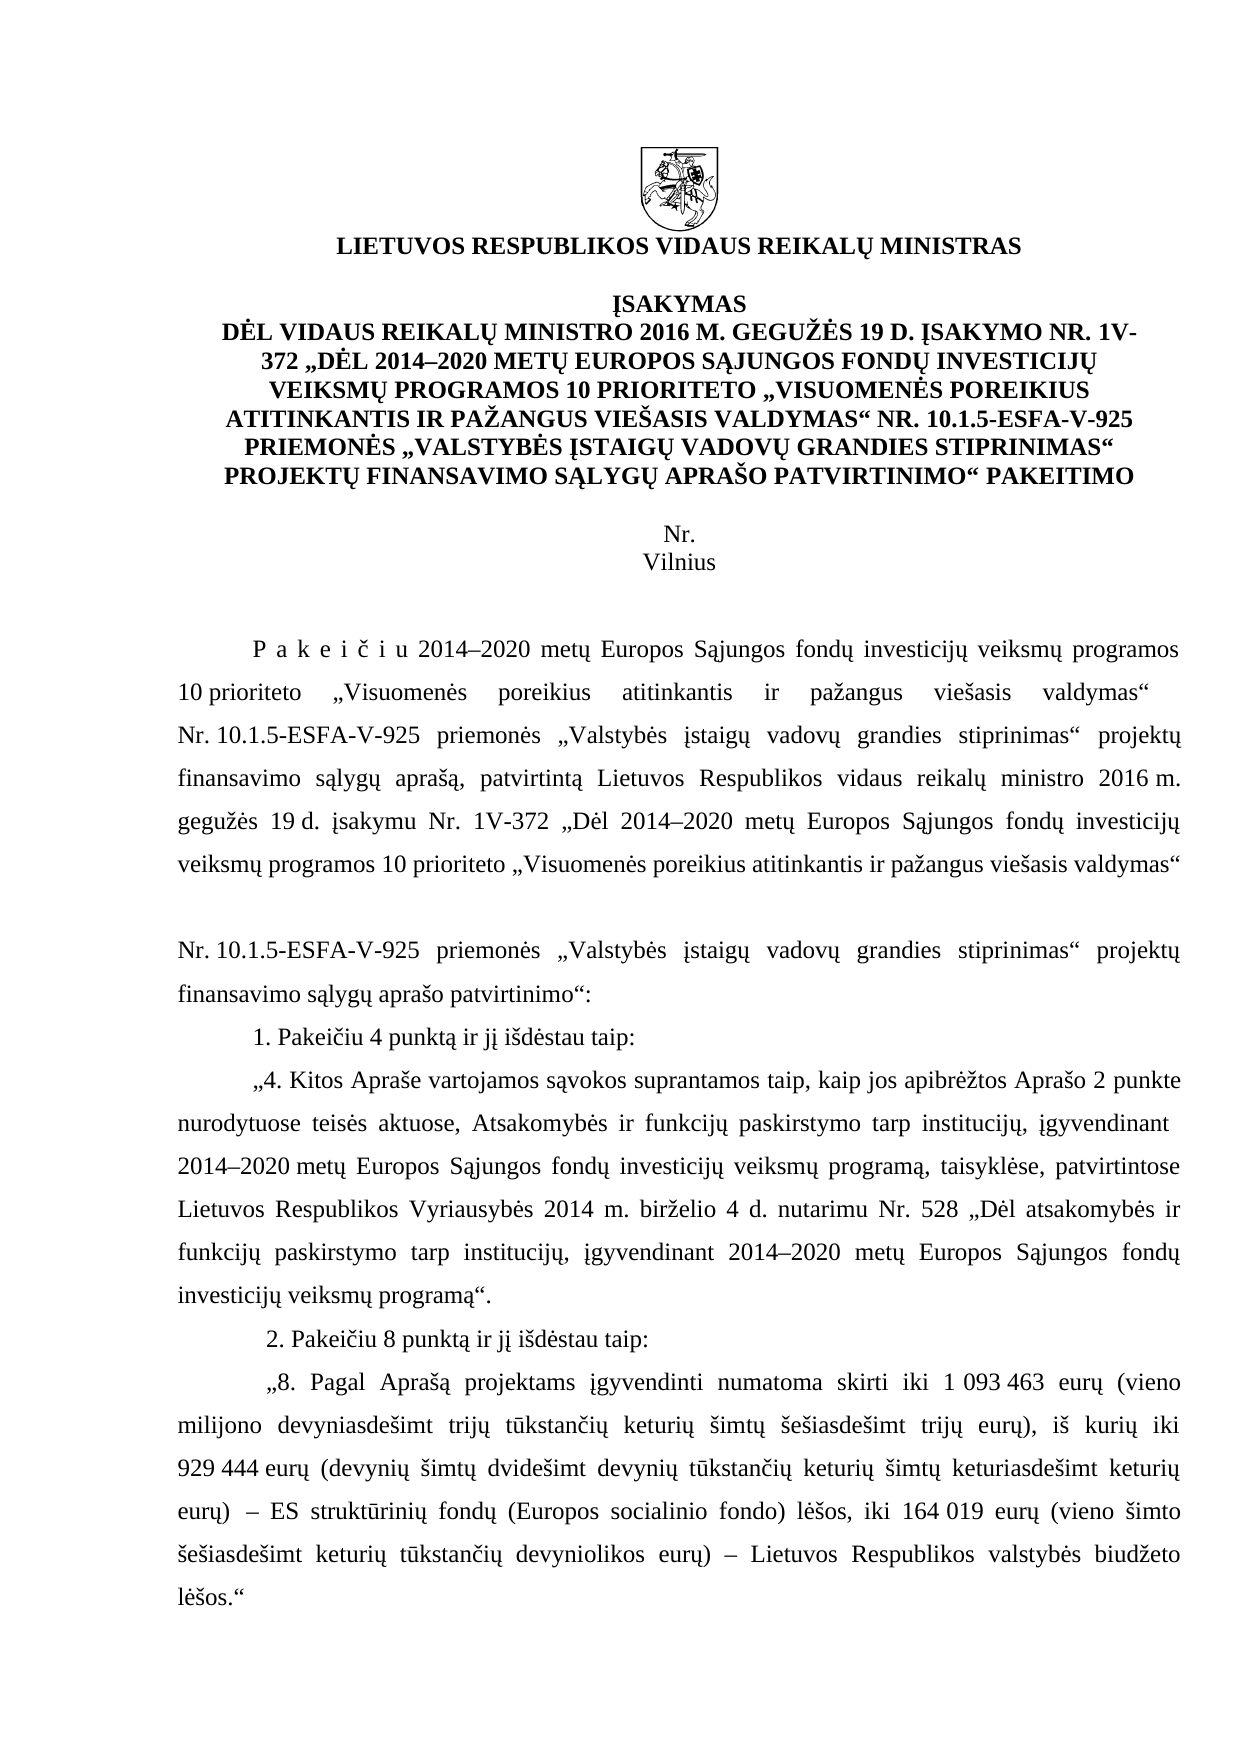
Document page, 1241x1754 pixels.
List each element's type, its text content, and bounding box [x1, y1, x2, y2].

table_header dėl VIDAUS REIKALŲ MINISTRO 2016 M. GEGUŽĖS 19 D. ĮSAKYMO NR. 1V-372 „DĖL 2014–2020 METŲ EUROPOS SĄJUNGOS FONDŲ INVESTICIJŲ VEIKSMŲ PROGRAMOS 10 PRIORITETO „VISUOMENĖS POREIKIUS ATITINKANTIS IR PAŽANGUS VIEŠASIS VALDYMAS“ NR. 10.1.5-ESFA-V-925 PRIEMONĖS „VALSTYBĖS ĮSTAIGŲ VADOVŲ GRANDIES STIPRINIMAS“ PROJEKTŲ FINANSAVIMO SĄLYGŲ APRAŠO PATVIRTINIMO“ PAKEITIMO [210, 318, 1148, 490]
text ĮSAKYMAS [177, 289, 1181, 317]
text P a k e i č i u 2014–2020 metų Europos Sąjungos fondų investicijų veiksmų programos 10 prioriteto „Visuomenės poreikius atitinkantis ir pažangus viešasis valdymas“ Nr. 10.1.5-ESFA-V-925 priemonės „Valstybės įstaigų vadovų grandies stiprinimas“ projektų finansavimo sąlygų aprašą, patvirtintą Lietuvos Respublikos vidaus reikalų ministro 2016 m. gegužės 19 d. įsakymu Nr. 1V-372 „Dėl 2014–2020 metų Europos Sąjungos fondų investicijų veiksmų programos 10 prioriteto „Visuomenės poreikius atitinkantis ir pažangus viešasis valdymas“ Nr. 10.1.5-ESFA-V-925 priemonės „Valstybės įstaigų vadovų grandies stiprinimas“ projektų finansavimo sąlygų aprašo patvirtinimo“: [177, 634, 1181, 1007]
text LIETUVOS RESPUBLIKOS VIDAUS REIKALŲ MINISTRAS [177, 231, 1181, 260]
text „8. Pagal Aprašą projektams įgyvendinti numatoma skirti iki 1 093 463 eurų (vieno milijono devyniasdešimt trijų tūkstančių keturių šimtų šešiasdešimt trijų eurų), iš kurių iki 929 444 eurų (devynių šimtų dvidešimt devynių tūkstančių keturių šimtų keturiasdešimt keturių eurų) – ES struktūrinių fondų (Europos socialinio fondo) lėšos, iki 164 019 eurų (vieno šimto šešiasdešimt keturių tūkstančių devyniolikos eurų) – Lietuvos Respublikos valstybės biudžeto lėšos.“ [177, 1367, 1181, 1611]
text 2. Pakeičiu 8 punktą ir jį išdėstau taip: [177, 1324, 1181, 1352]
text Vilnius [177, 547, 1181, 576]
text 1. Pakeičiu 4 punktą ir jį išdėstau taip: [177, 1022, 1181, 1051]
text Nr. [177, 519, 1181, 547]
text „4. Kitos Apraše vartojamos sąvokos suprantamos taip, kaip jos apibrėžtos Aprašo 2 punkte nurodytuose teisės aktuose, Atsakomybės ir funkcijų paskirstymo tarp institucijų, įgyvendinant 2014–2020 metų Europos Sąjungos fondų investicijų veiksmų programą, taisyklėse, patvirtintose Lietuvos Respublikos Vyriausybės 2014 m. birželio 4 d. nutarimu Nr. 528 „Dėl atsakomybės ir funkcijų paskirstymo tarp institucijų, įgyvendinant 2014–2020 metų Europos Sąjungos fondų investicijų veiksmų programą“. [177, 1065, 1181, 1309]
